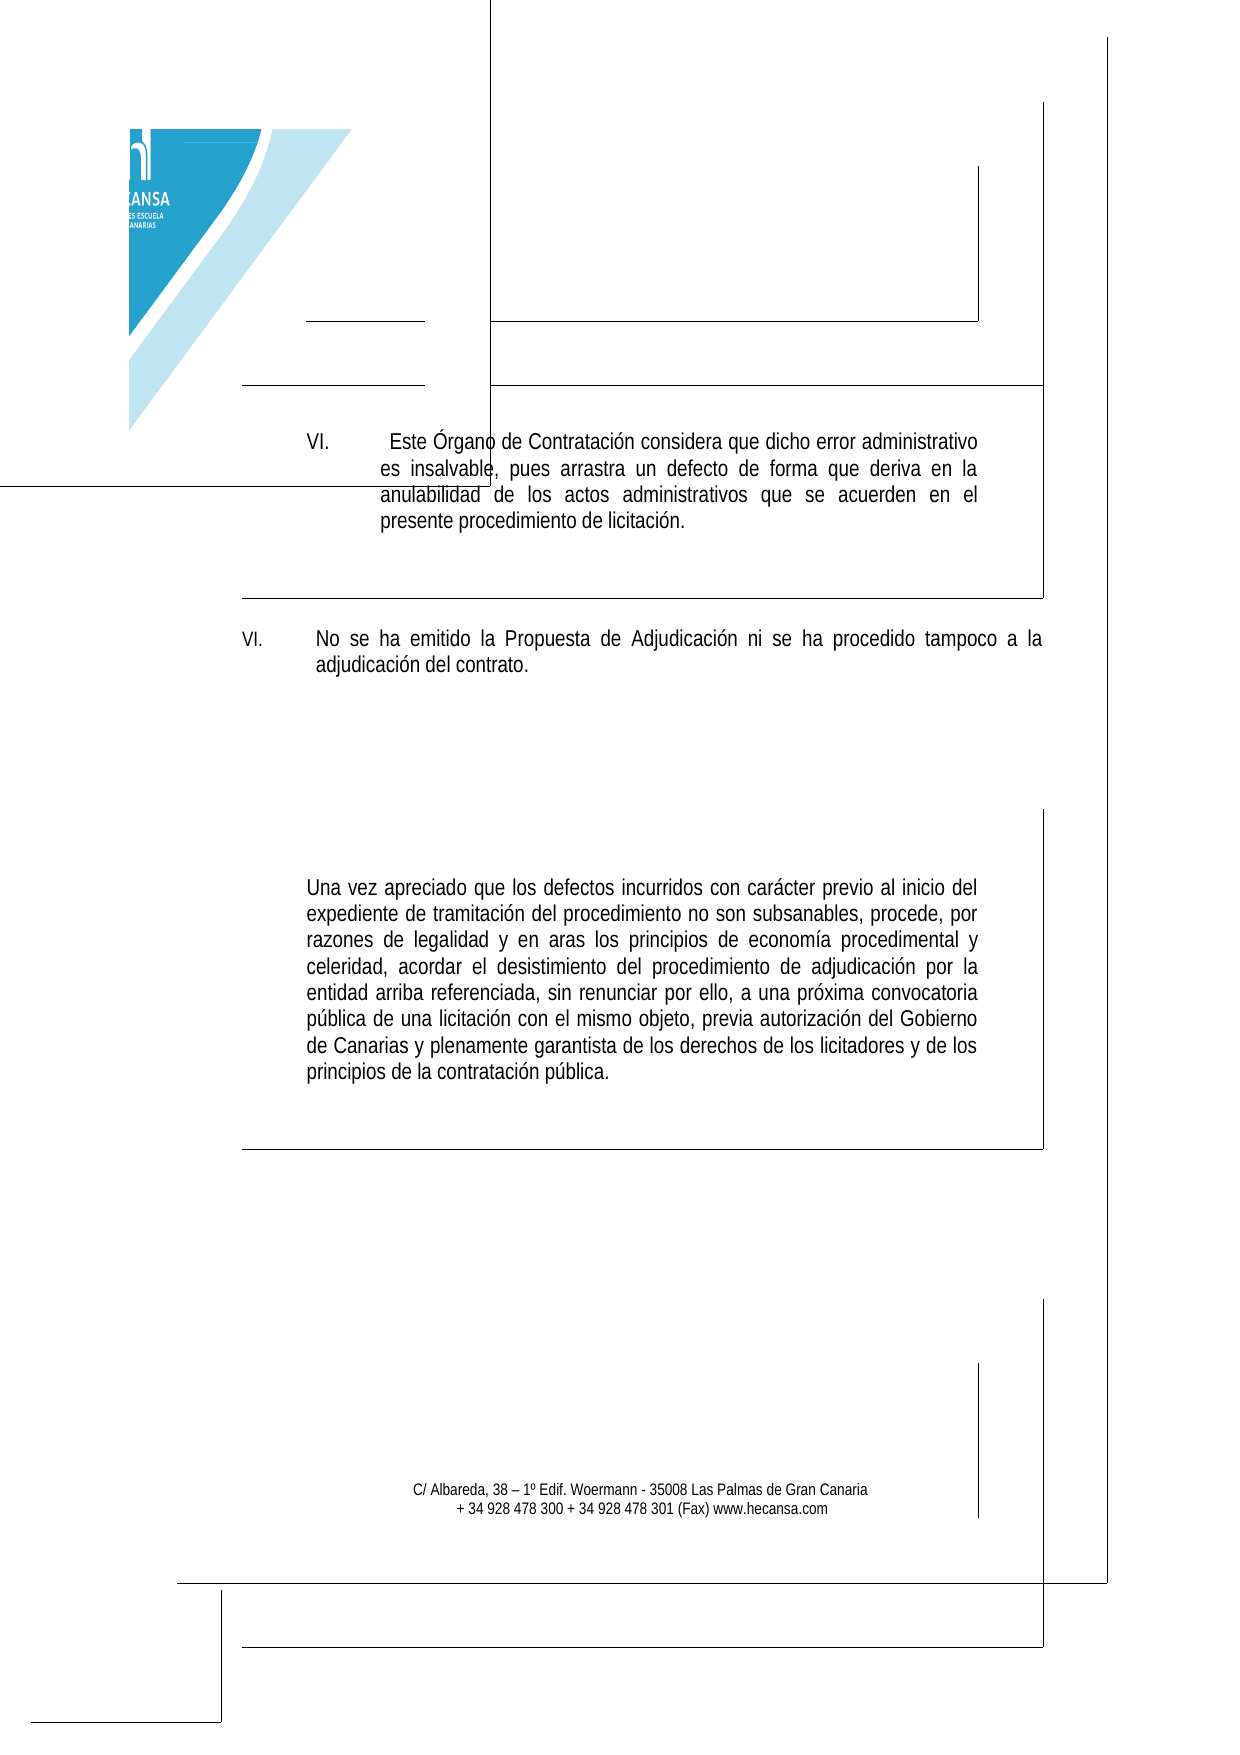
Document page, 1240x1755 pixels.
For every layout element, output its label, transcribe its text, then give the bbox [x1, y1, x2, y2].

text Una vez apreciado que los defectos incurridos con carácter previo al inicio del expediente de tramitación del procedimiento no son subsanables, procede, por razones de legalidad y en aras los principios de economía procedimental y celeridad, acordar el desistimiento del procedimiento de adjudicación por la entidad arriba referenciada, sin renunciar por ello, a una próxima convocatoria pública de una licitación con el mismo objeto, previa autorización del Gobierno de Canarias y plenamente garantista de los derechos de los licitadores y de los principios de la contratación pública. [242, 809, 1043, 1149]
text VI. Este Órgano de Contratación considera que dicho error administrativo es insalvable, pues arrastra un defecto de forma que deriva en la anulabilidad de los actos administrativos que se acuerden en el presente procedimiento de licitación. [242, 428, 1043, 598]
list No se ha emitido la Propuesta de Adjudicación ni se ha procedido tampoco a la adjudicación del contrato. [242, 624, 1043, 677]
